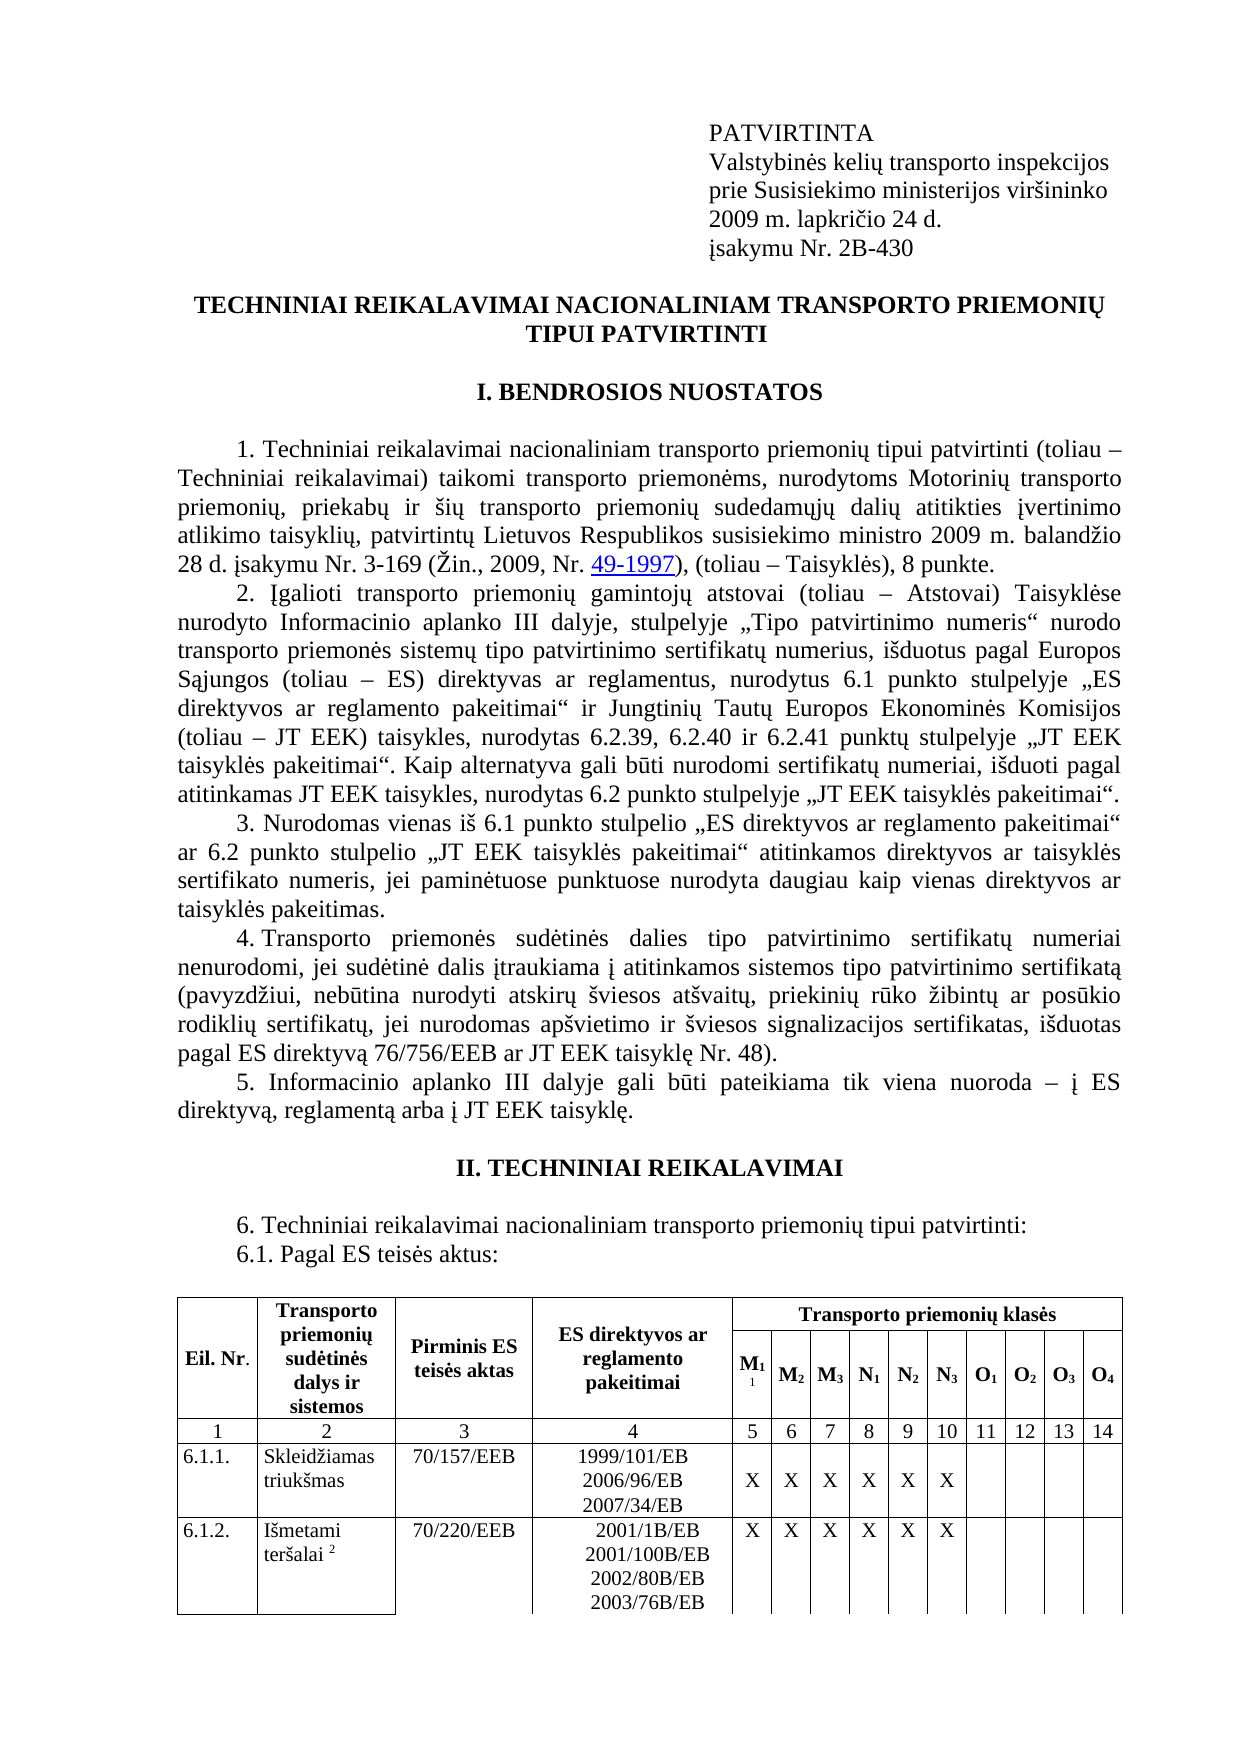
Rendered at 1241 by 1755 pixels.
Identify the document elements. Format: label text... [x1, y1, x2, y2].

table_cell [1084, 1444, 1122, 1517]
table_cell 4 [533, 1419, 732, 1443]
table_cell 11 [967, 1419, 1005, 1443]
table_cell O2 [1006, 1331, 1044, 1418]
table_cell O1 [967, 1331, 1005, 1418]
table_cell [1006, 1444, 1044, 1517]
table_cell 13 [1045, 1419, 1083, 1443]
table_cell 10 [928, 1419, 966, 1443]
table_cell [1045, 1444, 1083, 1517]
text įsakymu Nr. 2B-430 [177, 233, 1122, 262]
table_cell [1006, 1518, 1044, 1614]
table_cell X [889, 1444, 927, 1517]
table_cell Išmetami teršalai 2 [258, 1518, 395, 1614]
table_header Transporto priemonių klasės [733, 1298, 1122, 1330]
table_cell [1045, 1518, 1083, 1614]
table_cell 5 [733, 1419, 771, 1443]
text prie Susisiekimo ministerijos viršininko [177, 176, 1122, 204]
text I. BENDROSIOS NUOSTATOS [177, 377, 1122, 406]
text II. TECHNINIAI REIKALAVIMAI [177, 1153, 1122, 1182]
table_cell 6.1.2. [178, 1518, 257, 1614]
table_cell 1999/101/EB 2006/96/EB 2007/34/EB [533, 1444, 732, 1517]
table_cell M2 [772, 1331, 810, 1418]
table_cell [1084, 1518, 1122, 1614]
table_cell [967, 1518, 1005, 1614]
table_cell 2 [258, 1419, 395, 1443]
table_cell M11 [733, 1331, 771, 1418]
table_cell 2001/1B/EB 2001/100B/EB 2002/80B/EB 2003/76B/EB [533, 1518, 732, 1614]
table_cell 70/220/EEB [396, 1518, 532, 1614]
table_header Pirminis ES teisės aktas [396, 1298, 532, 1418]
text 2. Įgalioti transporto priemonių gamintojų atstovai (toliau – Atstovai) Taisyklėse nurodyto Informacinio aplanko III dalyje, stulpelyje „Tipo patvirtinimo numeris“ nurodo transporto priemonės sistemų tipo patvirtinimo sertifikatų numerius, išduotus pagal Europos Sąjungos (toliau – ES) direktyvas ar reglamentus, nurodytus 6.1 punkto stulpelyje „ES direktyvos ar reglamento pakeitimai“ ir Jungtinių Tautų Europos Ekonominės Komisijos (toliau – JT EEK) taisykles, nurodytas 6.2.39, 6.2.40 ir 6.2.41 punktų stulpelyje „JT EEK taisyklės pakeitimai“. Kaip alternatyva gali būti nurodomi sertifikatų numeriai, išduoti pagal atitinkamas JT EEK taisykles, nurodytas 6.2 punkto stulpelyje „JT EEK taisyklės pakeitimai“. [177, 578, 1122, 808]
text 1. Techniniai reikalavimai nacionaliniam transporto priemonių tipui patvirtinti (toliau – Techniniai reikalavimai) taikomi transporto priemonėms, nurodytoms Motorinių transporto priemonių, priekabų ir šių transporto priemonių sudedamųjų dalių atitikties įvertinimo atlikimo taisyklių, patvirtintų Lietuvos Respublikos susisiekimo ministro 2009 m. balandžio 28 d. įsakymu Nr. 3-169 (Žin., 2009, Nr. 49-1997), (toliau – Taisyklės), 8 punkte. [177, 434, 1122, 578]
table_cell 6 [772, 1419, 810, 1443]
table_cell 9 [889, 1419, 927, 1443]
table_cell X [928, 1444, 966, 1517]
table_header Eil. Nr. [178, 1298, 257, 1418]
table_cell 14 [1084, 1419, 1122, 1443]
table_cell X [772, 1518, 810, 1614]
table_cell 3 [396, 1419, 532, 1443]
text 2009 m. lapkričio 24 d. [177, 204, 1122, 233]
text 6. Techniniai reikalavimai nacionaliniam transporto priemonių tipui patvirtinti: [177, 1211, 1122, 1239]
table_header ES direktyvos ar reglamento pakeitimai [533, 1298, 732, 1418]
table_cell X [850, 1444, 888, 1517]
table_cell 6.1.1. [178, 1444, 257, 1517]
text PATVIRTINTA [177, 118, 1122, 147]
table_cell N2 [889, 1331, 927, 1418]
table_cell X [772, 1444, 810, 1517]
table_cell X [850, 1518, 888, 1614]
table_cell X [928, 1518, 966, 1614]
text 3. Nurodomas vienas iš 6.1 punkto stulpelio „ES direktyvos ar reglamento pakeitimai“ ar 6.2 punkto stulpelio „JT EEK taisyklės pakeitimai“ atitinkamos direktyvos ar taisyklės sertifikato numeris, jei paminėtuose punktuose nurodyta daugiau kaip vienas direktyvos ar taisyklės pakeitimas. [177, 808, 1122, 923]
table_cell O3 [1045, 1331, 1083, 1418]
table_cell X [811, 1444, 849, 1517]
table_cell 70/157/EEB [396, 1444, 532, 1517]
table_cell N1 [850, 1331, 888, 1418]
text 5. Informacinio aplanko III dalyje gali būti pateikiama tik viena nuoroda – į ES direktyvą, reglamentą arba į JT EEK taisyklę. [177, 1067, 1122, 1124]
text Valstybinės kelių transporto inspekcijos [177, 147, 1122, 176]
table_cell 1 [178, 1419, 257, 1443]
text Techniniai reikalavimai nacionaliniam transporto priemonių tipUI patvirtinTi [177, 291, 1122, 348]
table_cell O4 [1084, 1331, 1122, 1418]
table_cell X [811, 1518, 849, 1614]
table_cell [967, 1444, 1005, 1517]
table_cell N3 [928, 1331, 966, 1418]
table_cell 7 [811, 1419, 849, 1443]
table_cell Skleidžiamas triukšmas [258, 1444, 395, 1517]
table_header Transporto priemonių sudėtinės dalys ir sistemos [258, 1298, 395, 1418]
text 6.1. Pagal ES teisės aktus: [177, 1239, 1122, 1268]
table_cell X [889, 1518, 927, 1614]
table_cell X [733, 1444, 771, 1517]
table_cell 8 [850, 1419, 888, 1443]
table_cell X [733, 1518, 771, 1614]
table_cell M3 [811, 1331, 849, 1418]
text 4. Transporto priemonės sudėtinės dalies tipo patvirtinimo sertifikatų numeriai nenurodomi, jei sudėtinė dalis įtraukiama į atitinkamos sistemos tipo patvirtinimo sertifikatą (pavyzdžiui, nebūtina nurodyti atskirų šviesos atšvaitų, priekinių rūko žibintų ar posūkio rodiklių sertifikatų, jei nurodomas apšvietimo ir šviesos signalizacijos sertifikatas, išduotas pagal ES direktyvą 76/756/EEB ar JT EEK taisyklę Nr. 48). [177, 923, 1122, 1067]
table_cell 12 [1006, 1419, 1044, 1443]
